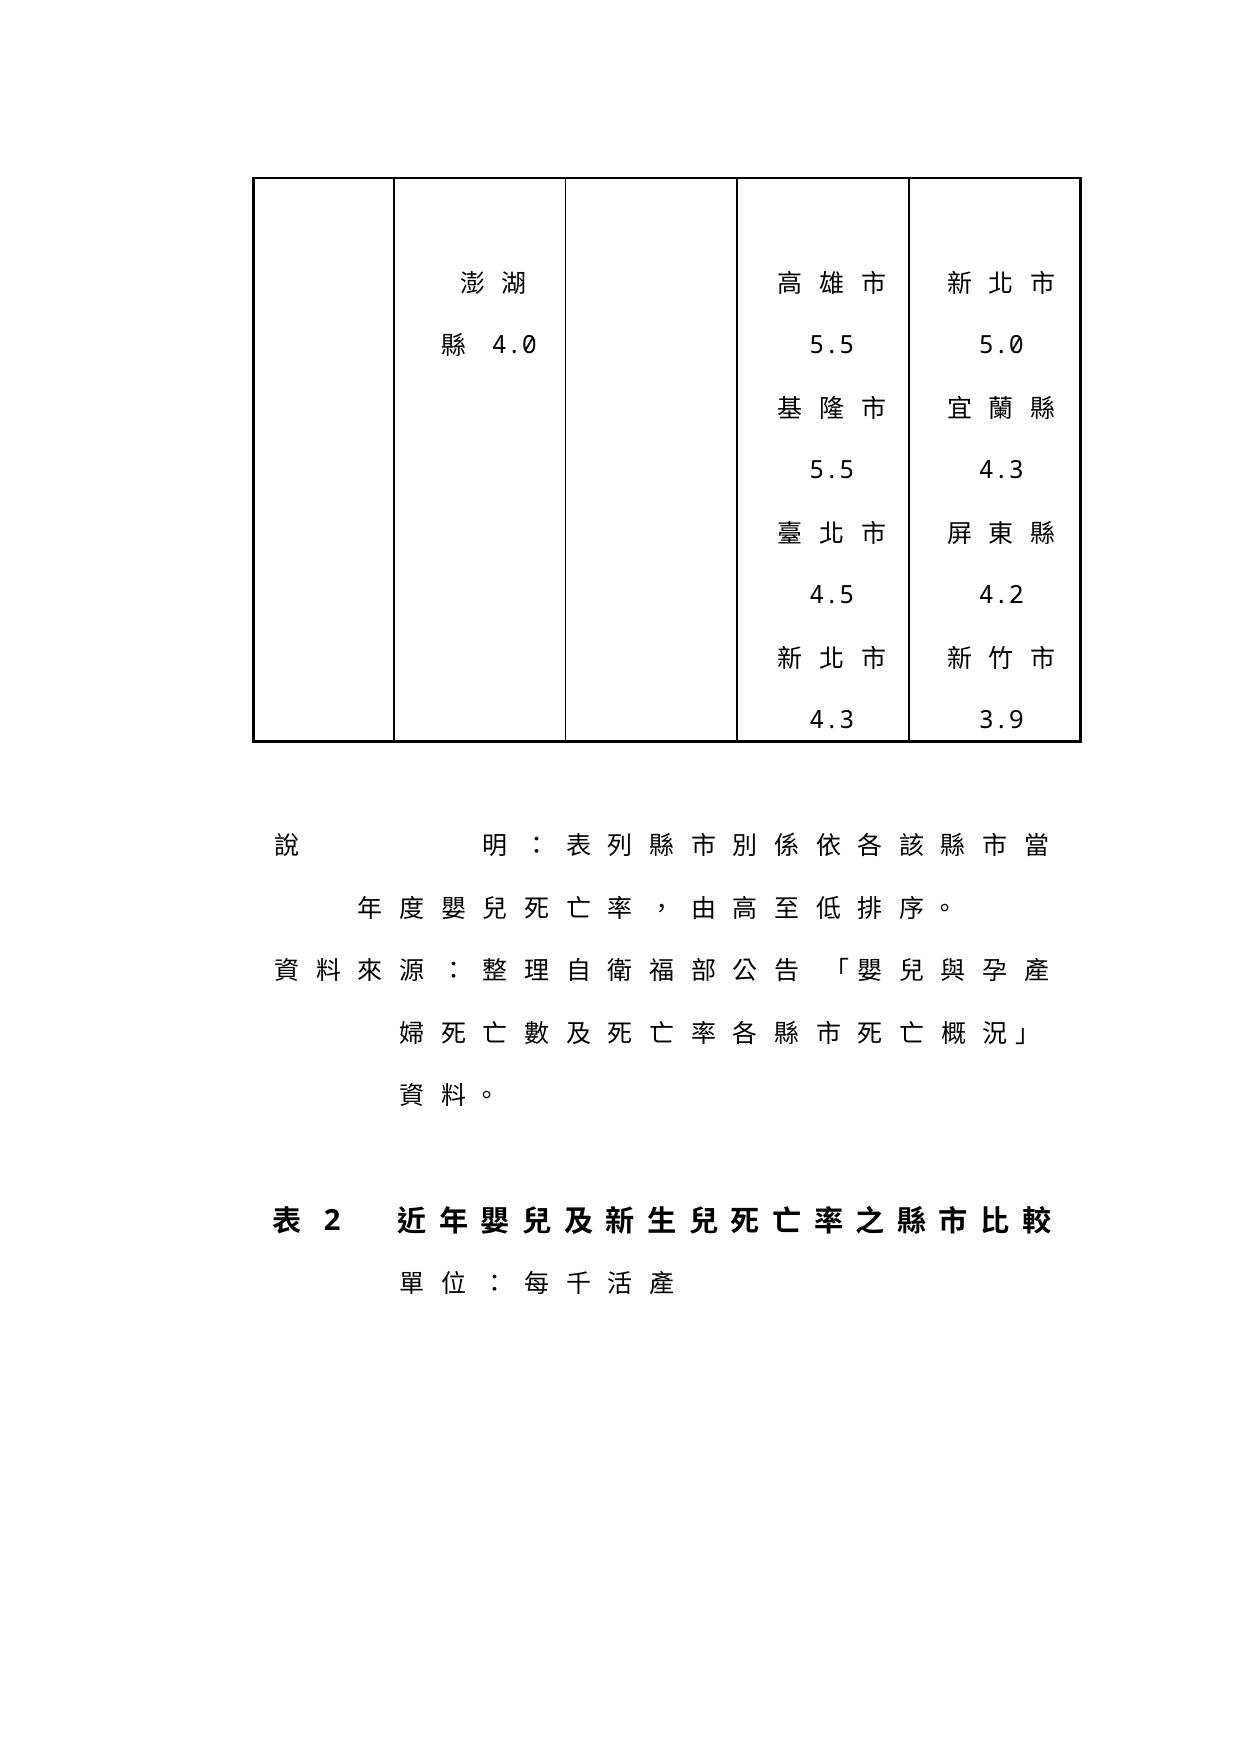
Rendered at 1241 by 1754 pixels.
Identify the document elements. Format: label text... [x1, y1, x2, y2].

table_cell 新北市5.0 宜蘭縣4.3 屏東縣4.2 新竹市3.9 [910, 179, 1079, 740]
table_cell 澎湖縣4.0 [395, 179, 565, 740]
table_cell [255, 179, 393, 740]
text 說 明：表列縣市別係依各該縣市當年度嬰兒死亡率，由高至低排序。 [244, 802, 1060, 927]
table_cell [566, 179, 736, 740]
table_cell 高雄市5.5 基隆市5.5 臺北市4.5 新北市4.3 [738, 179, 908, 740]
text 資料來源：整理自衛福部公告「嬰兒與孕產婦死亡數及死亡率各縣市死亡概況」資料。 [244, 927, 1060, 1115]
text 表2 近年嬰兒及新生兒死亡率之縣市比較 單位：每千活產 [240, 1177, 1058, 1302]
